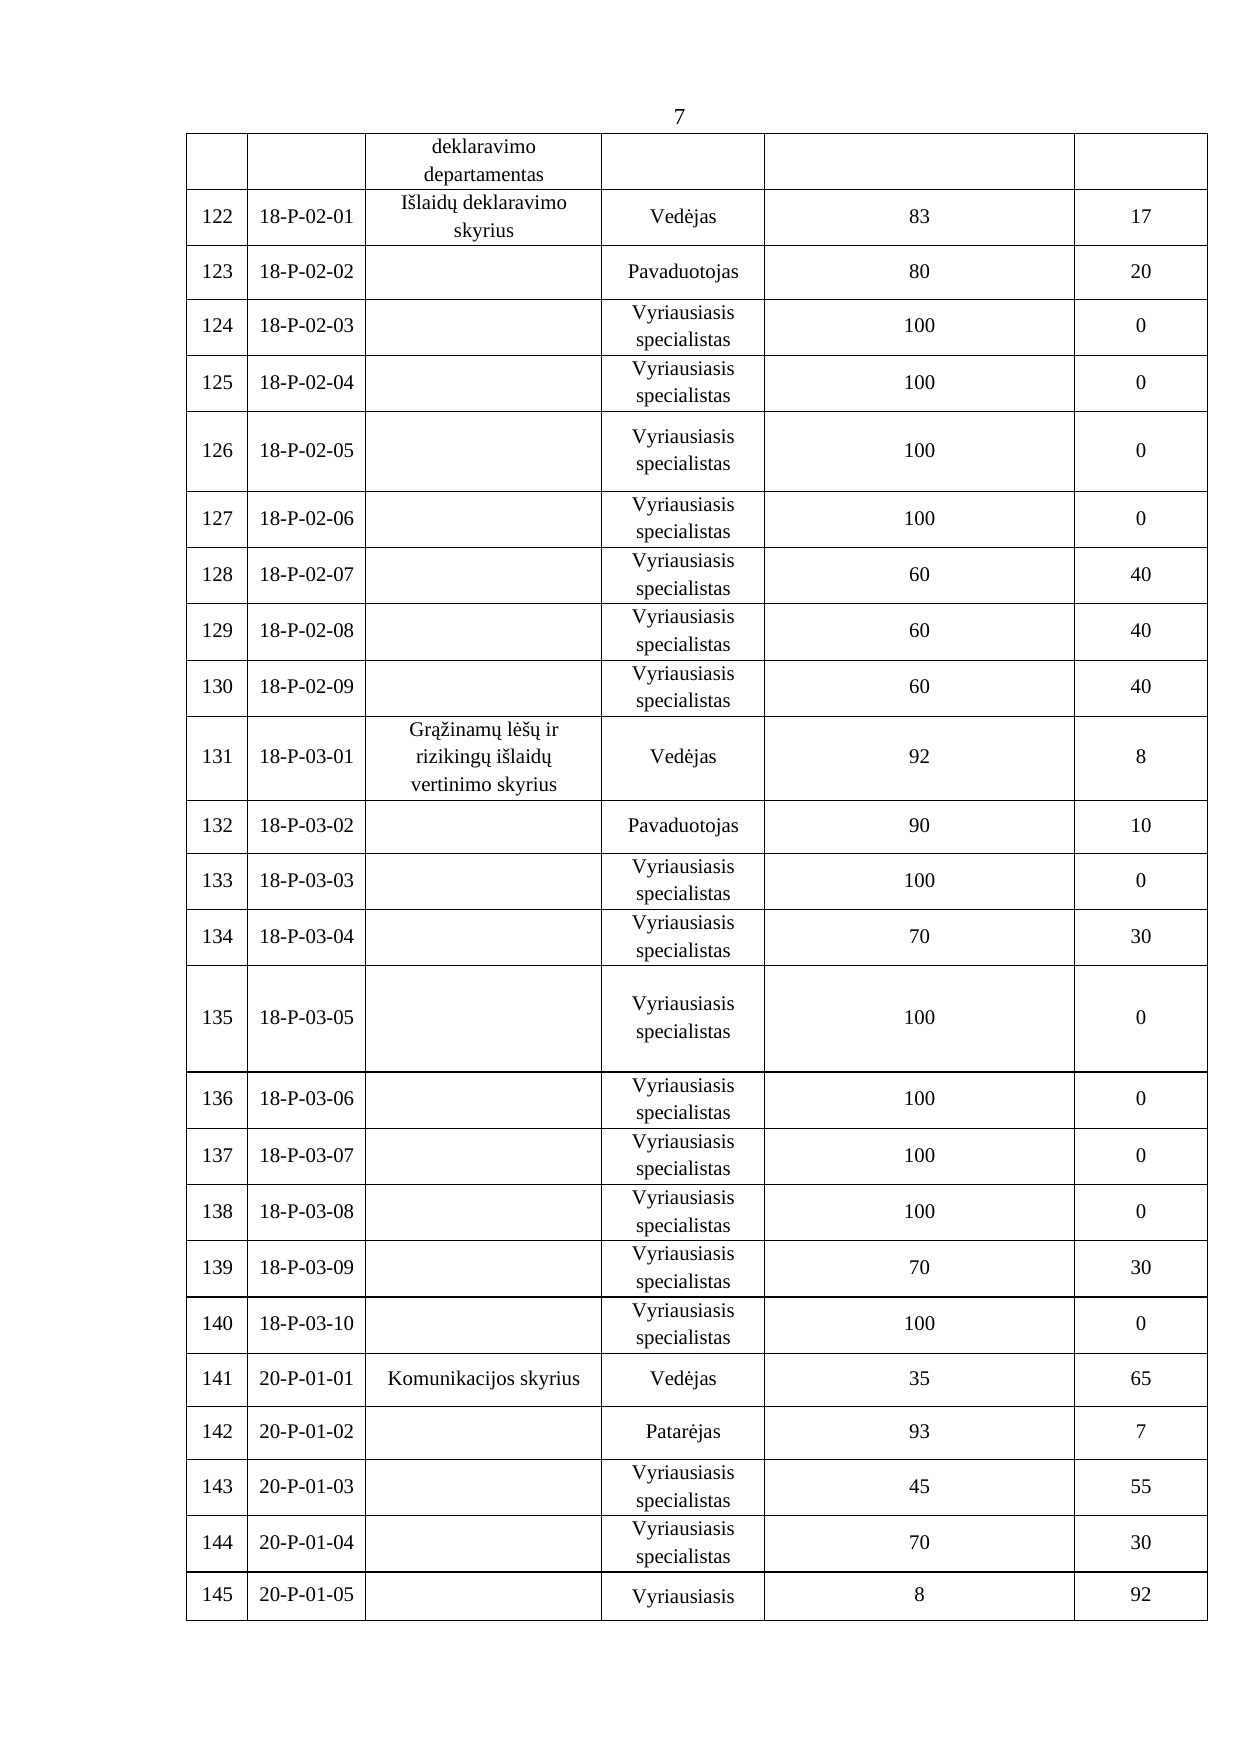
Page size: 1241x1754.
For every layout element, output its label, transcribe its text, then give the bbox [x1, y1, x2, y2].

table_cell 45 [765, 1460, 1074, 1515]
table_cell 100 [765, 1185, 1074, 1240]
table_cell 18-P-03-07 [248, 1129, 365, 1184]
table_cell 100 [765, 492, 1074, 547]
table_cell 132 [187, 801, 247, 853]
table_cell 135 [187, 966, 247, 1071]
table_cell 0 [1075, 300, 1207, 355]
table_cell Pavaduotojas [602, 246, 764, 298]
table_cell [366, 356, 601, 411]
table_cell 137 [187, 1129, 247, 1184]
table_cell 139 [187, 1241, 247, 1296]
table_cell Vedėjas [602, 190, 764, 245]
table_cell 127 [187, 492, 247, 547]
table_cell 0 [1075, 966, 1207, 1071]
table_cell 70 [765, 910, 1074, 965]
table_cell 133 [187, 854, 247, 909]
table_cell Pavaduotojas [602, 801, 764, 853]
table_cell 18-P-02-06 [248, 492, 365, 547]
table_cell Vyriausiasis specialistas [602, 412, 764, 491]
table_cell 93 [765, 1407, 1074, 1459]
table_cell 17 [1075, 190, 1207, 245]
table_cell 100 [765, 966, 1074, 1071]
table_cell 18-P-02-04 [248, 356, 365, 411]
table_cell 70 [765, 1241, 1074, 1296]
table_cell 35 [765, 1354, 1074, 1406]
table_cell 0 [1075, 412, 1207, 491]
table_cell 30 [1075, 1516, 1207, 1571]
table_cell [1075, 134, 1207, 189]
table_cell 60 [765, 548, 1074, 603]
table_cell 124 [187, 300, 247, 355]
table_cell 18-P-03-05 [248, 966, 365, 1071]
table_cell [366, 854, 601, 909]
table_cell [366, 246, 601, 298]
table_cell 18-P-03-10 [248, 1298, 365, 1353]
table_cell Vyriausiasis specialistas [602, 1460, 764, 1515]
table_cell 40 [1075, 604, 1207, 659]
table_cell 123 [187, 246, 247, 298]
table_cell 130 [187, 661, 247, 716]
table_cell 128 [187, 548, 247, 603]
table_cell 8 [765, 1573, 1074, 1620]
table_cell [248, 134, 365, 189]
table_cell 8 [1075, 717, 1207, 799]
table_cell 143 [187, 1460, 247, 1515]
table_cell [366, 661, 601, 716]
table_cell Vyriausiasis specialistas [602, 300, 764, 355]
table_cell Vyriausiasis specialistas [602, 1129, 764, 1184]
table_cell 141 [187, 1354, 247, 1406]
table_cell Vyriausiasis specialistas [602, 910, 764, 965]
table_cell 92 [1075, 1573, 1207, 1620]
table_cell 18-P-02-09 [248, 661, 365, 716]
table_cell Vyriausiasis specialistas [602, 661, 764, 716]
table_cell 20-P-01-04 [248, 1516, 365, 1571]
table_cell [366, 1129, 601, 1184]
table_cell 70 [765, 1516, 1074, 1571]
table_cell Vyriausiasis specialistas [602, 1298, 764, 1353]
table_cell 30 [1075, 1241, 1207, 1296]
table_cell 136 [187, 1073, 247, 1128]
table_cell deklaravimo departamentas [366, 134, 601, 189]
table_cell 0 [1075, 1073, 1207, 1128]
table_cell [366, 1073, 601, 1128]
table_cell 100 [765, 854, 1074, 909]
table_cell Vyriausiasis specialistas [602, 548, 764, 603]
table_cell [366, 604, 601, 659]
table_cell [366, 1241, 601, 1296]
table_cell 18-P-03-06 [248, 1073, 365, 1128]
table_cell 10 [1075, 801, 1207, 853]
table_cell [602, 134, 764, 189]
table_cell 20-P-01-01 [248, 1354, 365, 1406]
table_cell 100 [765, 356, 1074, 411]
table_cell 40 [1075, 548, 1207, 603]
table_cell 20-P-01-03 [248, 1460, 365, 1515]
table_cell [366, 1516, 601, 1571]
table_cell Vyriausiasis [602, 1573, 764, 1620]
table_cell [366, 300, 601, 355]
table_cell 20-P-01-02 [248, 1407, 365, 1459]
table_cell 55 [1075, 1460, 1207, 1515]
table_cell 100 [765, 1073, 1074, 1128]
table_cell 92 [765, 717, 1074, 799]
table_cell [366, 1573, 601, 1620]
table_cell 18-P-03-01 [248, 717, 365, 799]
table_cell 18-P-03-09 [248, 1241, 365, 1296]
table_cell [765, 134, 1074, 189]
table_cell 18-P-02-08 [248, 604, 365, 659]
table_cell 20 [1075, 246, 1207, 298]
table_cell [366, 801, 601, 853]
table_cell [366, 1460, 601, 1515]
table_cell 20-P-01-05 [248, 1573, 365, 1620]
table_cell Vyriausiasis specialistas [602, 1241, 764, 1296]
table_cell 125 [187, 356, 247, 411]
table_cell Komunikacijos skyrius [366, 1354, 601, 1406]
table_cell 0 [1075, 854, 1207, 909]
table_cell 60 [765, 604, 1074, 659]
table_cell 144 [187, 1516, 247, 1571]
table_cell 145 [187, 1573, 247, 1620]
table_cell Vyriausiasis specialistas [602, 356, 764, 411]
table_cell 7 [1075, 1407, 1207, 1459]
table_cell 100 [765, 300, 1074, 355]
table_cell 140 [187, 1298, 247, 1353]
table_cell 80 [765, 246, 1074, 298]
table_cell 65 [1075, 1354, 1207, 1406]
table_cell 18-P-02-07 [248, 548, 365, 603]
table_cell [366, 1407, 601, 1459]
table_cell Vyriausiasis specialistas [602, 854, 764, 909]
table_cell 122 [187, 190, 247, 245]
table_cell 18-P-03-03 [248, 854, 365, 909]
table_cell 18-P-02-05 [248, 412, 365, 491]
table_cell 60 [765, 661, 1074, 716]
table_cell Vedėjas [602, 1354, 764, 1406]
table_cell 83 [765, 190, 1074, 245]
table_cell 18-P-02-03 [248, 300, 365, 355]
table_cell [366, 910, 601, 965]
table_cell 0 [1075, 1185, 1207, 1240]
table_cell 18-P-03-08 [248, 1185, 365, 1240]
table_cell 90 [765, 801, 1074, 853]
table_cell [366, 412, 601, 491]
table_cell Vyriausiasis specialistas [602, 604, 764, 659]
table_cell 40 [1075, 661, 1207, 716]
table_cell 100 [765, 1298, 1074, 1353]
table_cell 129 [187, 604, 247, 659]
table_cell 126 [187, 412, 247, 491]
table_cell 30 [1075, 910, 1207, 965]
table_cell [366, 492, 601, 547]
table_cell 0 [1075, 1129, 1207, 1184]
table_cell 100 [765, 1129, 1074, 1184]
table_cell Grąžinamų lėšų ir rizikingų išlaidų vertinimo skyrius [366, 717, 601, 799]
table_cell Vyriausiasis specialistas [602, 1185, 764, 1240]
table_cell Patarėjas [602, 1407, 764, 1459]
table_cell [366, 1298, 601, 1353]
table_cell Vyriausiasis specialistas [602, 1073, 764, 1128]
table_cell Išlaidų deklaravimo skyrius [366, 190, 601, 245]
table_cell Vedėjas [602, 717, 764, 799]
table_cell 18-P-02-01 [248, 190, 365, 245]
table_cell 18-P-03-02 [248, 801, 365, 853]
table_cell 18-P-02-02 [248, 246, 365, 298]
table_cell [366, 966, 601, 1071]
table_cell 142 [187, 1407, 247, 1459]
table_cell [366, 1185, 601, 1240]
table_cell Vyriausiasis specialistas [602, 492, 764, 547]
table_cell Vyriausiasis specialistas [602, 1516, 764, 1571]
table_cell 100 [765, 412, 1074, 491]
table_cell Vyriausiasis specialistas [602, 966, 764, 1071]
table_cell 134 [187, 910, 247, 965]
table_cell 0 [1075, 356, 1207, 411]
table_cell 0 [1075, 492, 1207, 547]
table_cell 131 [187, 717, 247, 799]
table_cell 18-P-03-04 [248, 910, 365, 965]
table_cell [366, 548, 601, 603]
table_cell 0 [1075, 1298, 1207, 1353]
table_cell [187, 134, 247, 189]
table_cell 138 [187, 1185, 247, 1240]
